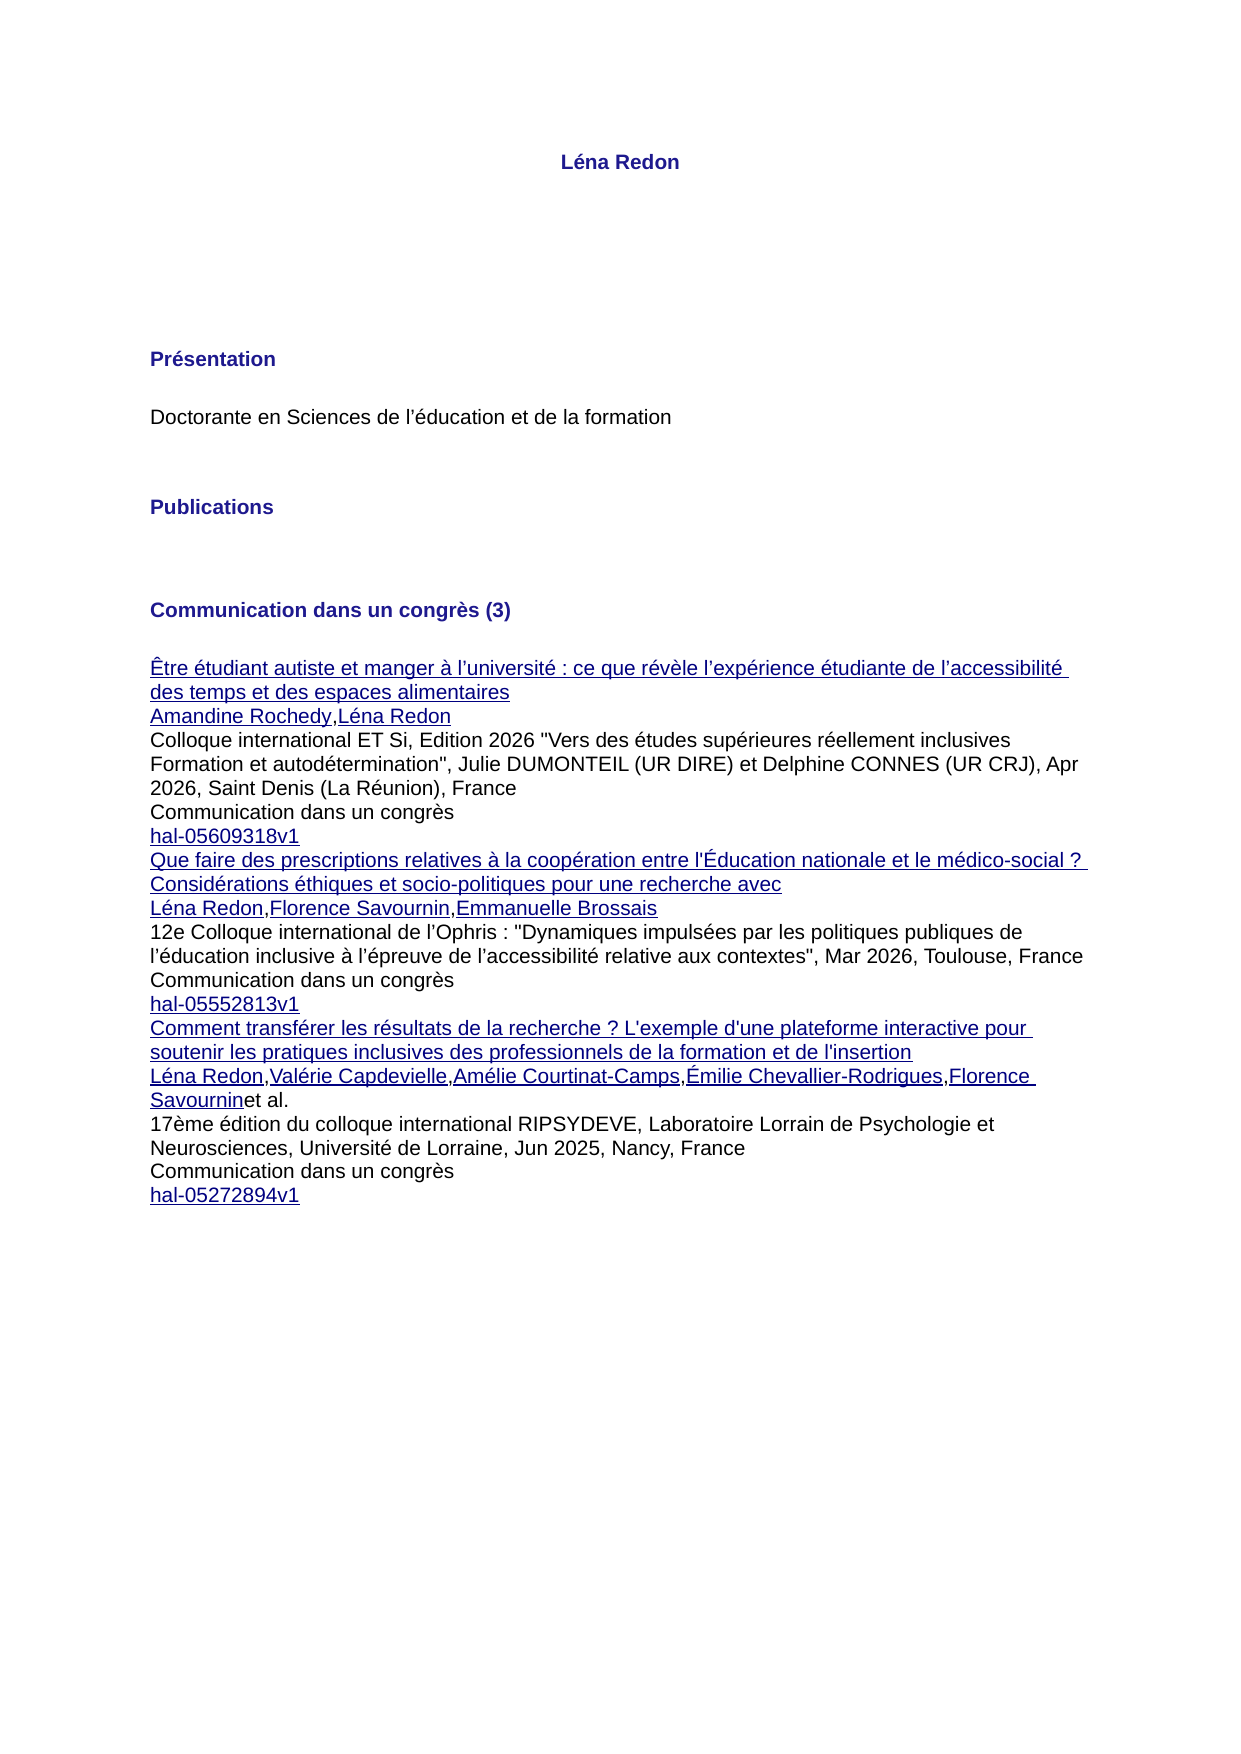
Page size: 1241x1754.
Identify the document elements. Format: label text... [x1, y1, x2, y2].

subtitle Présentation [150, 347, 1090, 371]
table_cell Que faire des prescriptions relatives à la coopération entre l'Éducation nationale et le médico-social ? Considérations éthiques et socio-politiques pour une recherche avec Léna Redon,Florence Savournin,Emmanuelle Brossais 12e Colloque international de l’Ophris : "Dynamiques impulsées par les politiques publiques de l’éducation inclusive à l’épreuve de l’accessibilité relative aux contextes", Mar 2026, Toulouse, France Communication dans un congrès hal-05552813v1 [150, 848, 1090, 1016]
subtitle Léna Redon [150, 150, 1090, 174]
text Doctorante en Sciences de l’éducation et de la formation [150, 405, 1090, 429]
subtitle Communication dans un congrès (3) [150, 598, 1090, 622]
table_header Être étudiant autiste et manger à l’université : ce que révèle l’expérience étudiante de l’accessibilité des temps et des espaces alimentaires Amandine Rochedy,Léna Redon Colloque international ET Si, Edition 2026 "Vers des études supérieures réellement inclusives Formation et autodétermination", Julie DUMONTEIL (UR DIRE) et Delphine CONNES (UR CRJ), Apr 2026, Saint Denis (La Réunion), France Communication dans un congrès hal-05609318v1 [150, 656, 1090, 848]
table_cell Comment transférer les résultats de la recherche ? L'exemple d'une plateforme interactive pour soutenir les pratiques inclusives des professionnels de la formation et de l'insertion Léna Redon,Valérie Capdevielle,Amélie Courtinat-Camps,Émilie Chevallier-Rodrigues,Florence Savourninet al. 17ème édition du colloque international RIPSYDEVE, Laboratoire Lorrain de Psychologie et Neurosciences, Université de Lorraine, Jun 2025, Nancy, France Communication dans un congrès hal-05272894v1 [150, 1016, 1090, 1207]
subtitle Publications [150, 495, 1090, 519]
